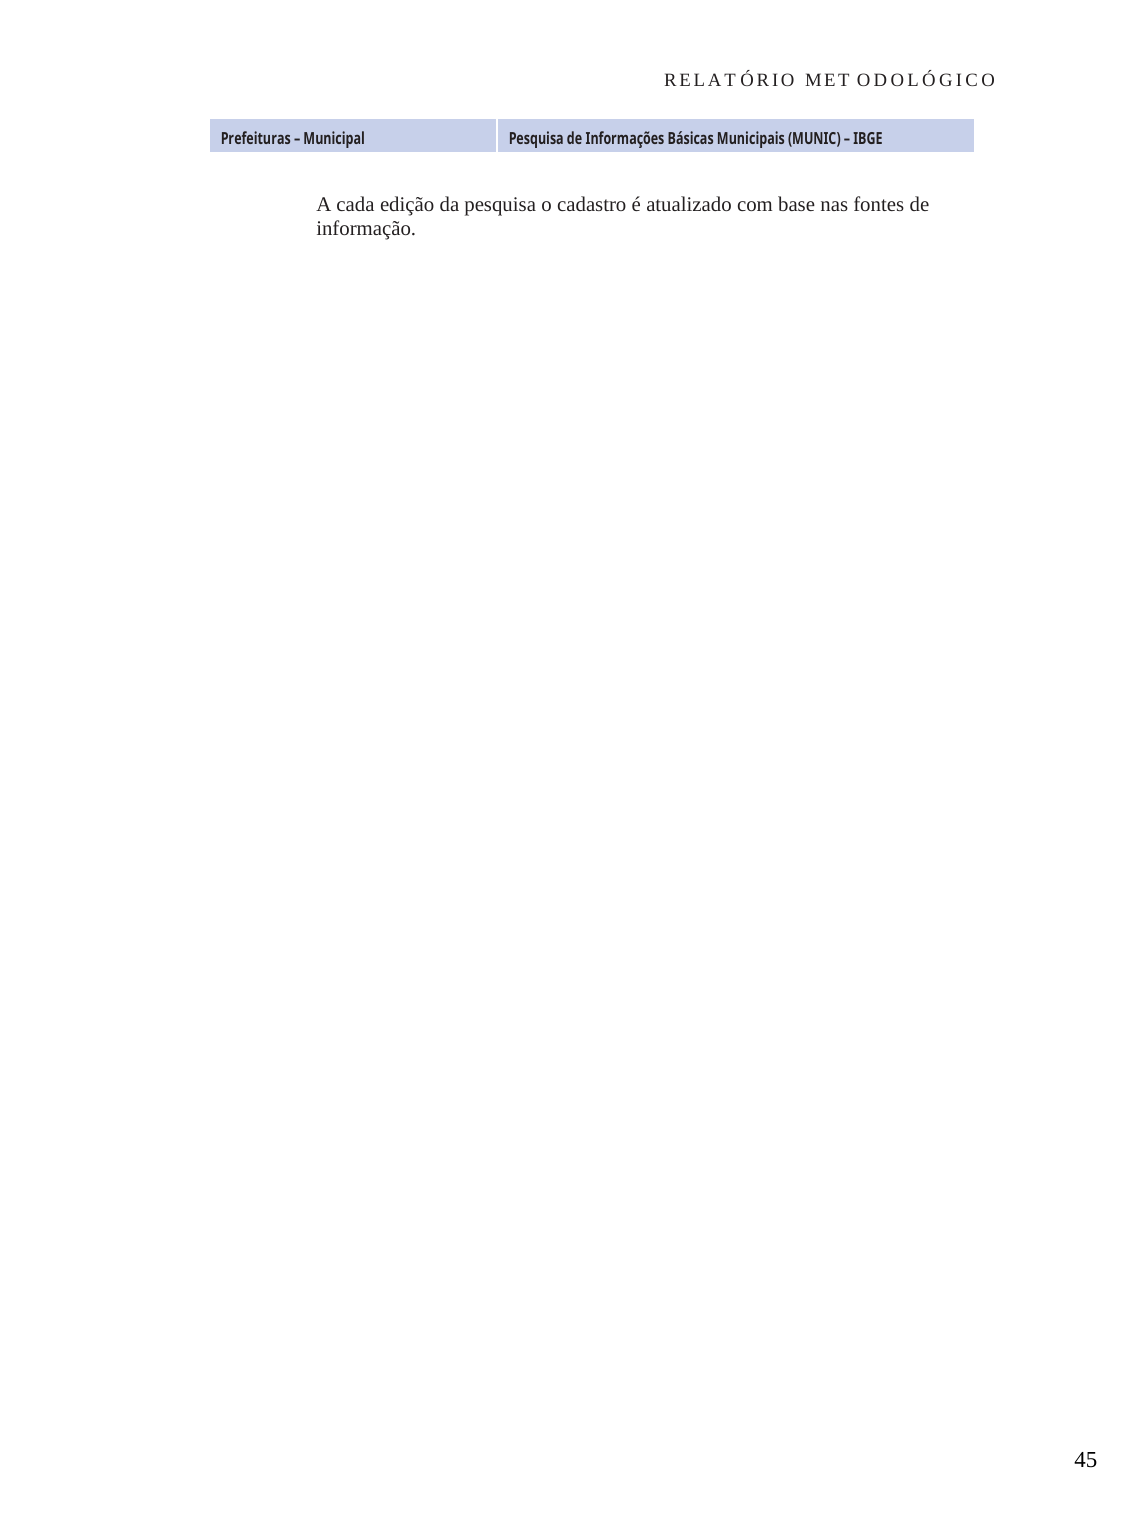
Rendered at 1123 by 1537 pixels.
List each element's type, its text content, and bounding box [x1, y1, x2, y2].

table_cell Pesquisa de Informações Básicas Municipais (MUNIC) – IBGE [498, 119, 974, 152]
table_cell Prefeituras – Municipal [210, 119, 496, 152]
text A cada edição da pesquisa o cadastro é atualizado com base nas fontes de informação. [316, 192, 989, 240]
